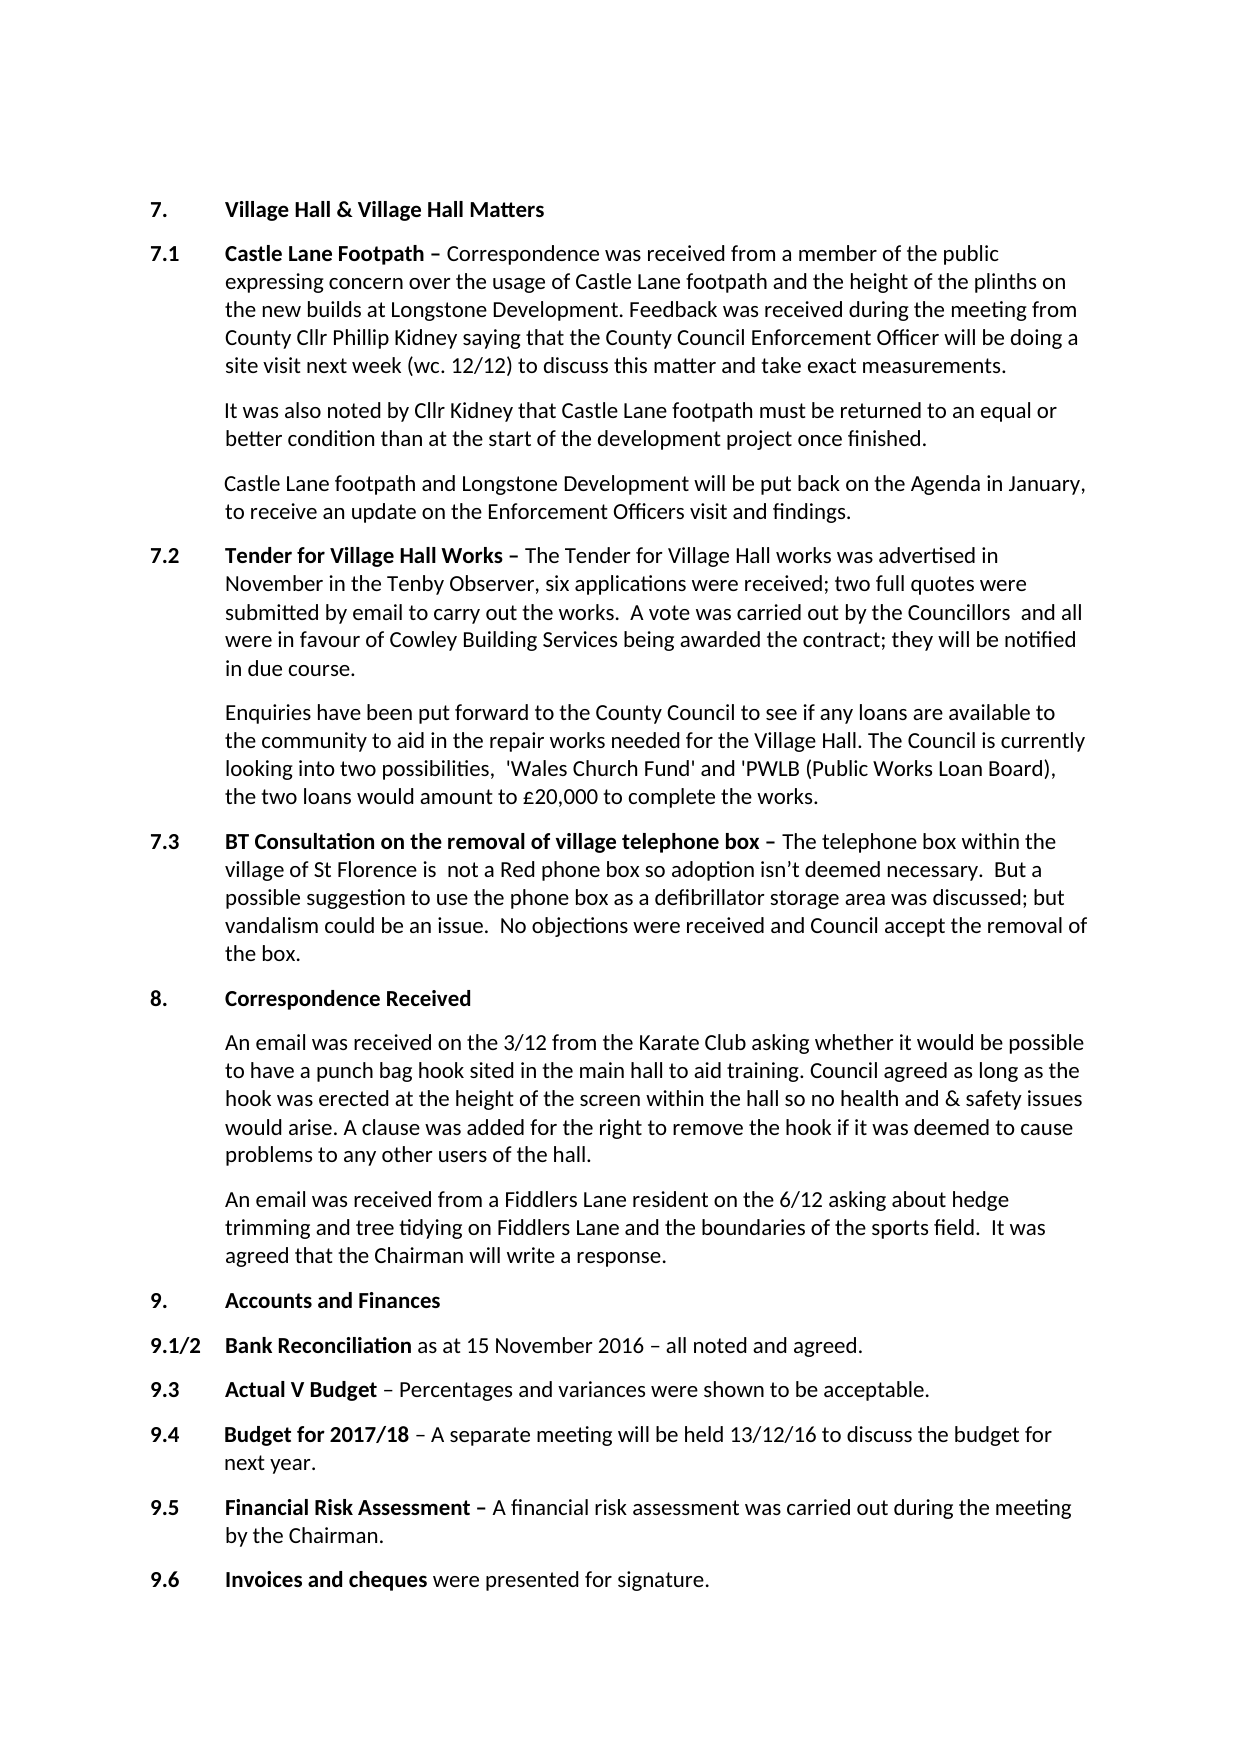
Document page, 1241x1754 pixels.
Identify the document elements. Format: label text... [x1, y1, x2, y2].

text 7.1 Castle Lane Footpath – Correspondence was received from a member of the public expressing concern over the usage of Castle Lane footpath and the height of the plinths on the new builds at Longstone Development. Feedback was received during the meeting from County Cllr Phillip Kidney saying that the County Council Enforcement Officer will be doing a site visit next week (wc. 12/12) to discuss this matter and take exact measurements. [150, 239, 1090, 379]
text It was also noted by Cllr Kidney that Castle Lane footpath must be returned to an equal or better condition than at the start of the development project once finished. [224, 396, 1090, 452]
text An email was received from a Fiddlers Lane resident on the 6/12 asking about hedge trimming and tree tidying on Fiddlers Lane and the boundaries of the sports field. It was agreed that the Chairman will write a response. [225, 1185, 1090, 1269]
text 7.2 Tender for Village Hall Works – The Tender for Village Hall works was advertised in November in the Tenby Observer, six applications were received; two full quotes were submitted by email to carry out the works. A vote was carried out by the Councillors and all were in favour of Cowley Building Services being awarded the contract; they will be notified in due course. [150, 542, 1090, 682]
text 9.3 Actual V Budget – Percentages and variances were shown to be acceptable. [150, 1375, 1090, 1403]
text Castle Lane footpath and Longstone Development will be put back on the Agenda in January, to receive an update on the Enforcement Officers visit and findings. [224, 469, 1090, 525]
text 7.3 BT Consultation on the removal of village telephone box – The telephone box within the village of St Florence is not a Red phone box so adoption isn’t deemed necessary. But a possible suggestion to use the phone box as a defibrillator storage area was discussed; but vandalism could be an issue. No objections were received and Council accept the removal of the box. [150, 827, 1090, 967]
list 7. Village Hall & Village Hall Matters [75, 195, 1090, 223]
text 9.5 Financial Risk Assessment – A financial risk assessment was carried out during the meeting by the Chairman. [150, 1493, 1090, 1549]
text 9.4 Budget for 2017/18 – A separate meeting will be held 13/12/16 to discuss the budget for next year. [150, 1420, 1090, 1476]
text 8. Correspondence Received [150, 984, 1090, 1012]
text 9.6 Invoices and cheques were presented for signature. [150, 1566, 1090, 1593]
text An email was received on the 3/12 from the Karate Club asking whether it would be possible to have a punch bag hook sited in the main hall to aid training. Council agreed as long as the hook was erected at the height of the screen within the hall so no health and & safety issues would arise. A clause was added for the right to remove the hook if it was deemed to cause problems to any other users of the hall. [225, 1028, 1090, 1169]
text 9. Accounts and Finances [150, 1286, 1090, 1314]
text Enquiries have been put forward to the County Council to see if any loans are available to the community to aid in the repair works needed for the Village Hall. The Council is currently looking into two possibilities, 'Wales Church Fund' and 'PWLB (Public Works Loan Board), the two loans would amount to £20,000 to complete the works. [150, 698, 1090, 810]
text 9.1/2 Bank Reconciliation as at 15 November 2016 – all noted and agreed. [150, 1331, 1090, 1359]
